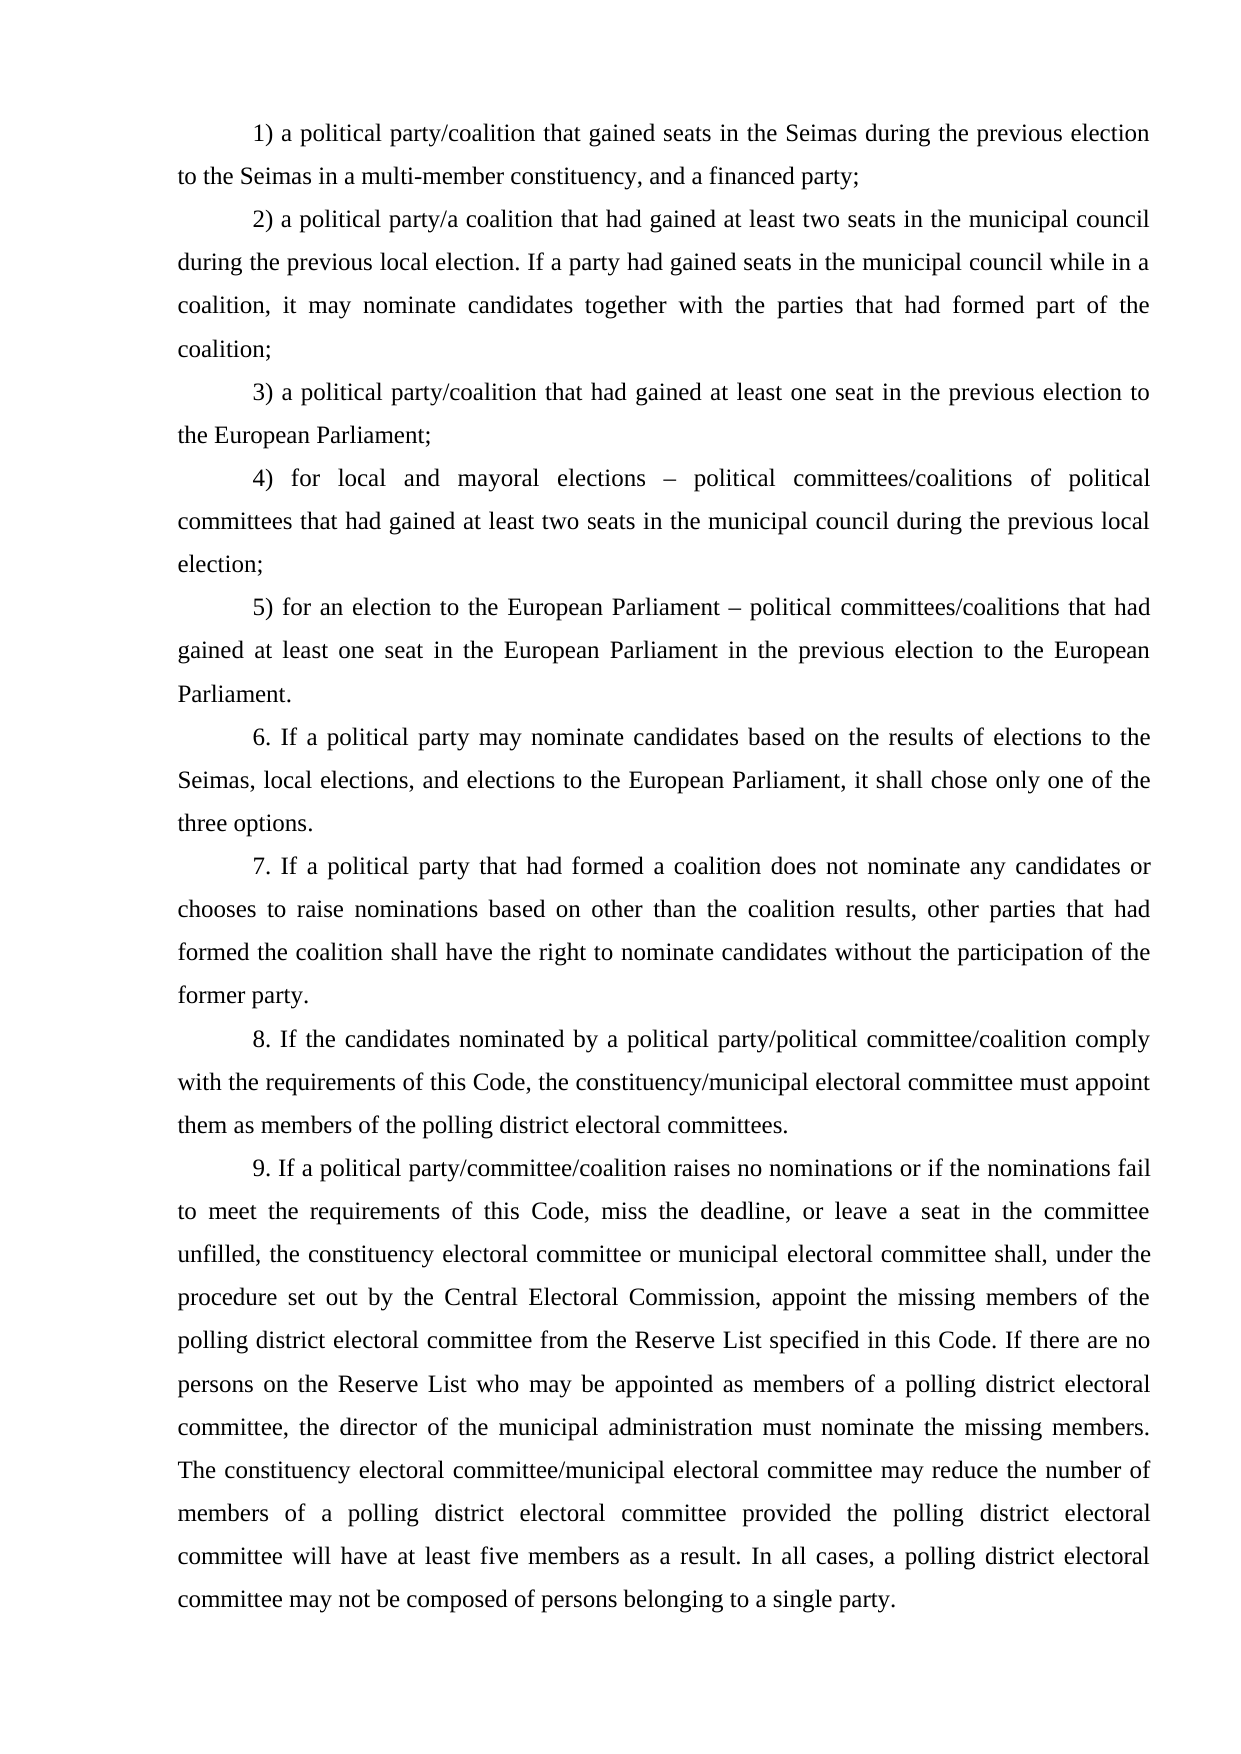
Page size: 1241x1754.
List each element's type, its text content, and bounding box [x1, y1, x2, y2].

text 7. If a political party that had formed a coalition does not nominate any candidates or chooses to raise nominations based on other than the coalition results, other parties that had formed the coalition shall have the right to nominate candidates without the participation of the former party. [177, 851, 1152, 1009]
text 8. If the candidates nominated by a political party/political committee/coalition comply with the requirements of this Code, the constituency/municipal electoral committee must appoint them as members of the polling district electoral committees. [177, 1024, 1152, 1139]
text 1) a political party/coalition that gained seats in the Seimas during the previous election to the Seimas in a multi-member constituency, and a financed party; [177, 118, 1152, 190]
text 4) for local and mayoral elections – political committees/coalitions of political committees that had gained at least two seats in the municipal council during the previous local election; [177, 463, 1152, 578]
text 2) a political party/a coalition that had gained at least two seats in the municipal council during the previous local election. If a party had gained seats in the municipal council while in a coalition, it may nominate candidates together with the parties that had formed part of the coalition; [177, 204, 1152, 362]
text 9. If a political party/committee/coalition raises no nominations or if the nominations fail to meet the requirements of this Code, miss the deadline, or leave a seat in the committee unfilled, the constituency electoral committee or municipal electoral committee shall, under the procedure set out by the Central Electoral Commission, appoint the missing members of the polling district electoral committee from the Reserve List specified in this Code. If there are no persons on the Reserve List who may be appointed as members of a polling district electoral committee, the director of the municipal administration must nominate the missing members. The constituency electoral committee/municipal electoral committee may reduce the number of members of a polling district electoral committee provided the polling district electoral committee will have at least five members as a result. In all cases, a polling district electoral committee may not be composed of persons belonging to a single party. [177, 1153, 1152, 1613]
text 6. If a political party may nominate candidates based on the results of elections to the Seimas, local elections, and elections to the European Parliament, it shall chose only one of the three options. [177, 722, 1152, 837]
text 3) a political party/coalition that had gained at least one seat in the previous election to the European Parliament; [177, 377, 1152, 449]
text 5) for an election to the European Parliament – political committees/coalitions that had gained at least one seat in the European Parliament in the previous election to the European Parliament. [177, 592, 1152, 707]
